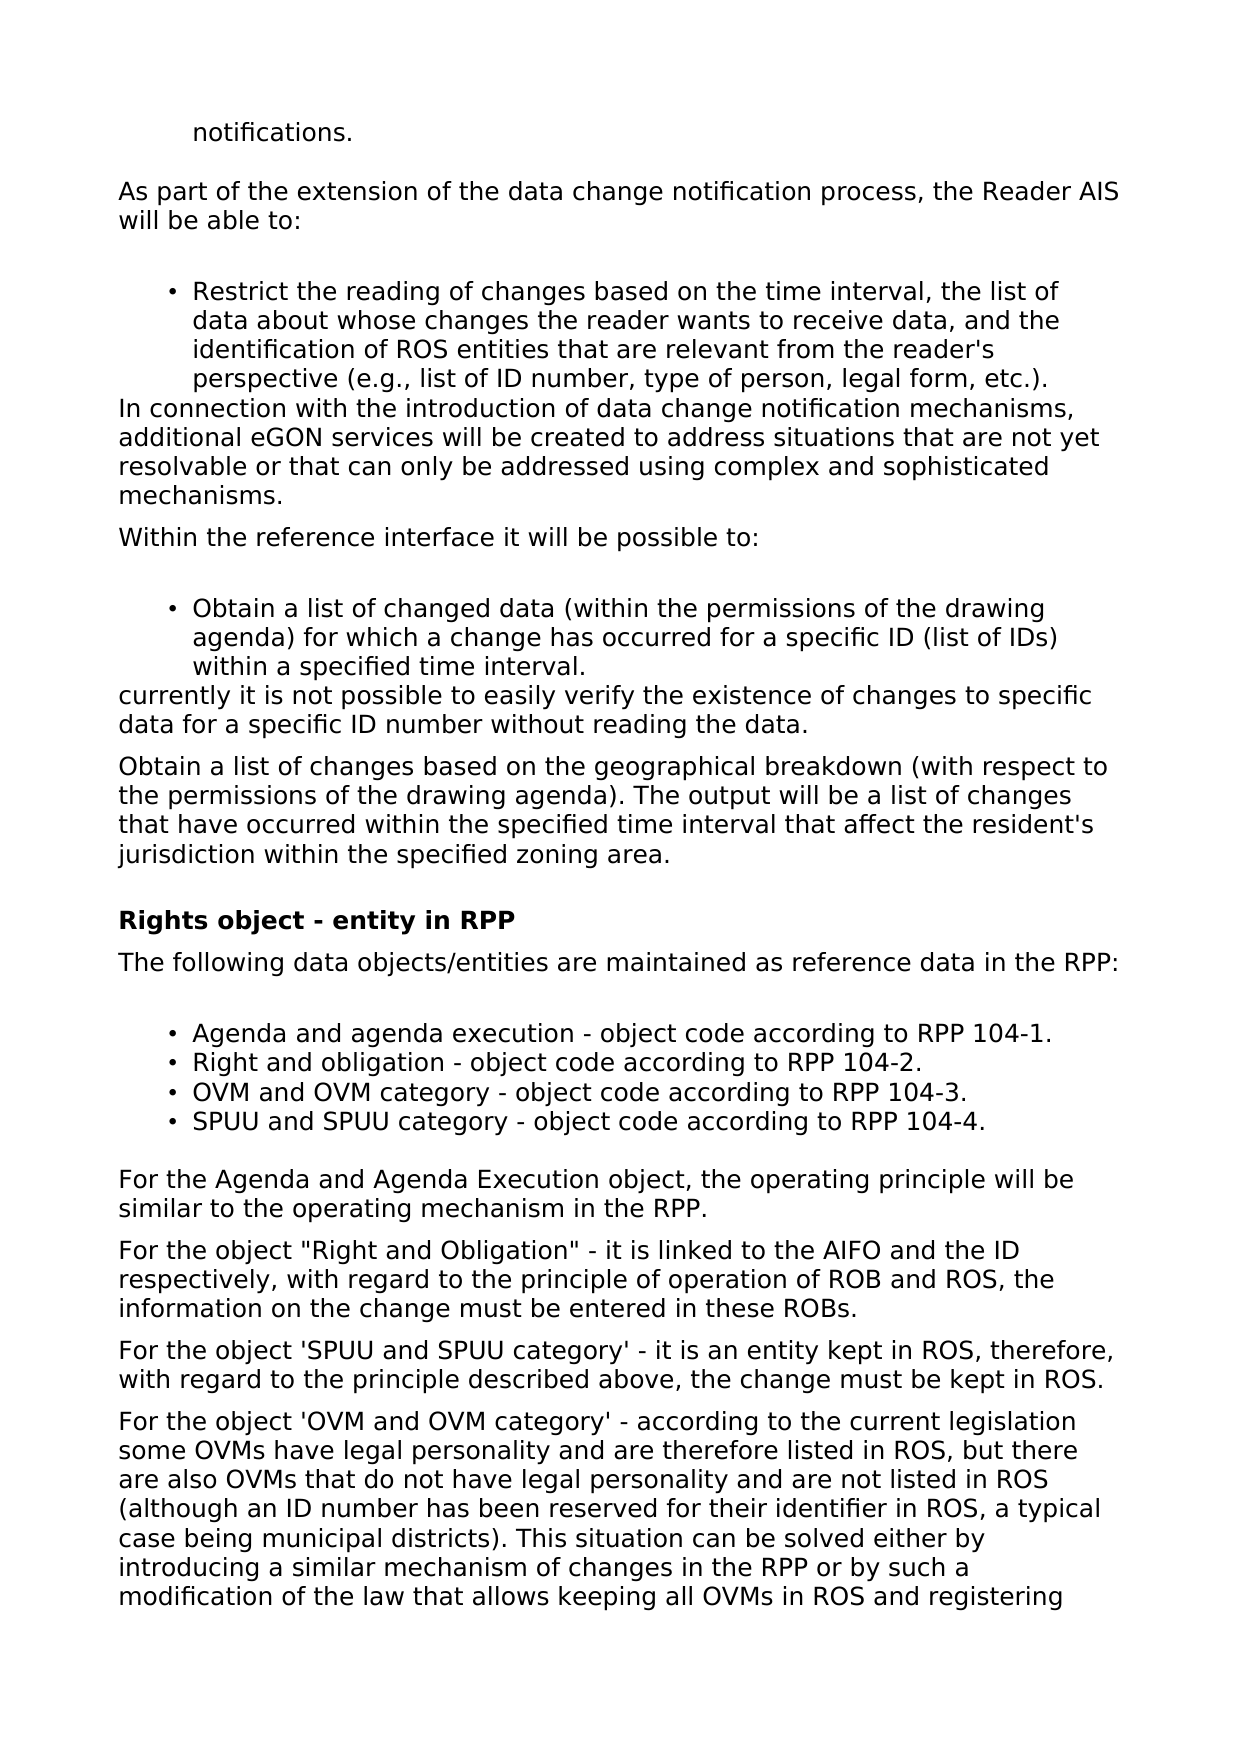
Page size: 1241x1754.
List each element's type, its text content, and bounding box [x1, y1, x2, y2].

list Obtain a list of changed data (within the permissions of the drawing agenda) for which a change has occurred for a specific ID (list of IDs) within a specified time interval. [177, 594, 1122, 682]
text The following data objects/entities are maintained as reference data in the RPP: [118, 948, 1122, 977]
list Restrict the reading of changes based on the time interval, the list of data about whose changes the reader wants to receive data, and the identification of ROS entities that are relevant from the reader's perspective (e.g., list of ID number, type of person, legal form, etc.). [177, 277, 1122, 394]
list notifications. [177, 118, 1122, 147]
text For the Agenda and Agenda Execution object, the operating principle will be similar to the operating mechanism in the RPP. [118, 1166, 1122, 1224]
text For the object "Right and Obligation" - it is linked to the AIFO and the ID respectively, with regard to the principle of operation of ROB and ROS, the information on the change must be entered in these ROBs. [118, 1236, 1122, 1324]
text For the object 'OVM and OVM category' - according to the current legislation some OVMs have legal personality and are therefore listed in ROS, but there are also OVMs that do not have legal personality and are not listed in ROS (although an ID number has been reserved for their identifier in ROS, a typical case being municipal districts). This situation can be solved either by introducing a similar mechanism of changes in the RPP or by such a modification of the law that allows keeping all OVMs in ROS and registering [118, 1407, 1122, 1611]
text In connection with the introduction of data change notification mechanisms, additional eGON services will be created to address situations that are not yet resolvable or that can only be addressed using complex and sophisticated mechanisms. [118, 394, 1122, 510]
text currently it is not possible to easily verify the existence of changes to specific data for a specific ID number without reading the data. [118, 682, 1122, 740]
text Obtain a list of changes based on the geographical breakdown (with respect to the permissions of the drawing agenda). The output will be a list of changes that have occurred within the specified time interval that affect the resident's jurisdiction within the specified zoning area. [118, 752, 1122, 869]
subtitle Rights object - entity in RPP [118, 907, 1122, 936]
list SPUU and SPUU category - object code according to RPP 104-4. [177, 1107, 1122, 1136]
text As part of the extension of the data change notification process, the Reader AIS will be able to: [118, 177, 1122, 235]
list OVM and OVM category - object code according to RPP 104-3. [177, 1078, 1122, 1107]
text For the object 'SPUU and SPUU category' - it is an entity kept in ROS, therefore, with regard to the principle described above, the change must be kept in ROS. [118, 1336, 1122, 1395]
list Right and obligation - object code according to RPP 104-2. [177, 1048, 1122, 1078]
list Agenda and agenda execution - object code according to RPP 104-1. [177, 1019, 1122, 1048]
text Within the reference interface it will be possible to: [118, 523, 1122, 552]
